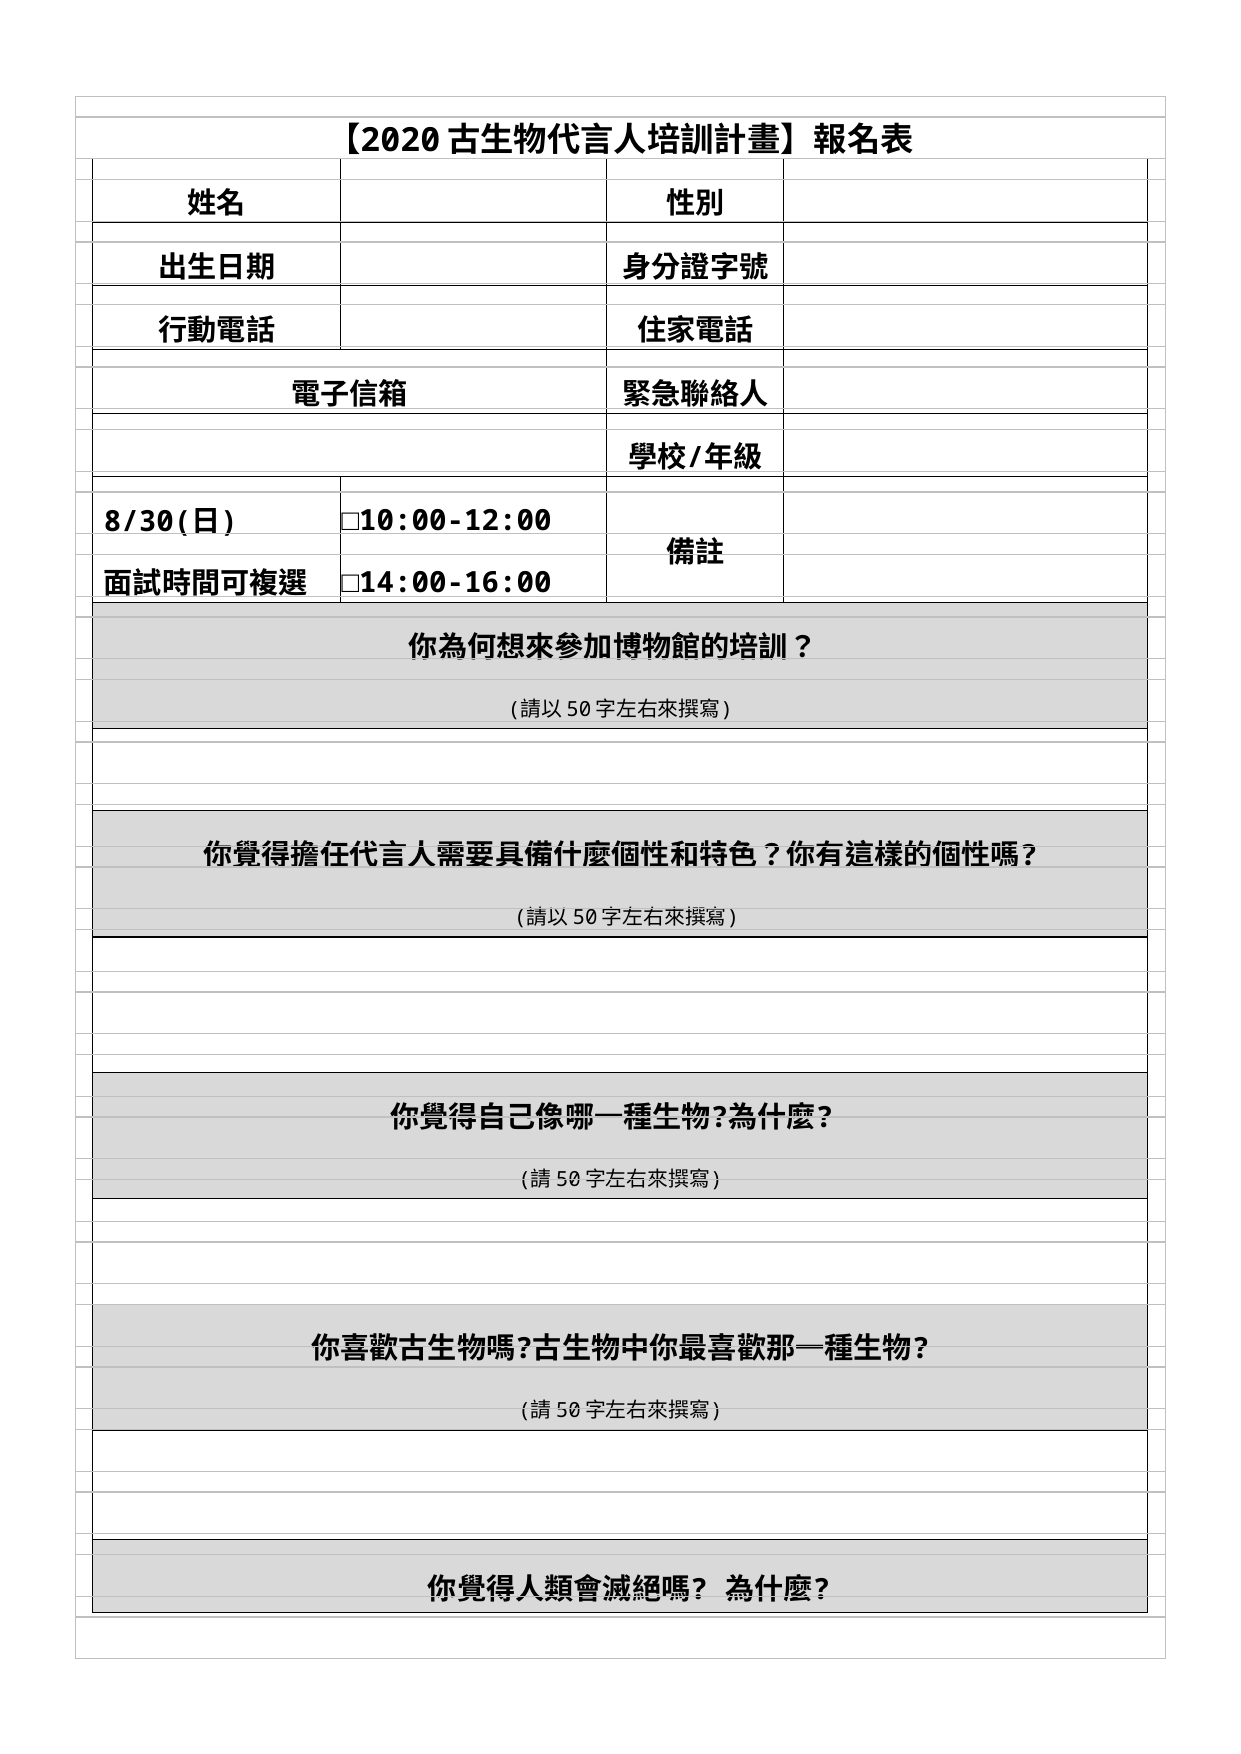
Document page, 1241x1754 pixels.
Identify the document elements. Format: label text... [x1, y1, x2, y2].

table_cell [341, 223, 606, 241]
table_cell [93, 729, 1147, 741]
table_cell [93, 223, 340, 241]
table_cell [93, 659, 1147, 679]
table_header [784, 159, 1147, 179]
table_cell 出生日期 [93, 243, 340, 283]
table_cell 8/30(日) [93, 493, 340, 533]
table_cell 你覺得擔任代言人需要具備什麼個性和特色？你有這樣的個性嗎? (請以50字左右來撰寫) [223, 847, 268, 866]
table_cell [93, 414, 606, 429]
table_cell 備註 [607, 493, 783, 533]
table_cell 你喜歡古生物嗎?古生物中你最喜歡那一種生物? (請50字左右來撰寫) [93, 1305, 1147, 1346]
table_cell 你覺得擔任代言人需要具備什麼個性和特色？你有這樣的個性嗎? (請以50字左右來撰寫) [93, 847, 207, 866]
table_cell 備註 [607, 534, 783, 554]
table_cell 你覺得自己像哪一種生物?為什麼? (請50字左右來撰寫) [93, 1097, 1147, 1116]
table_cell [93, 597, 340, 602]
table_cell [784, 472, 1147, 476]
table_cell [784, 430, 1147, 471]
table_cell 備註 [607, 477, 783, 491]
table_cell [341, 477, 606, 491]
table_cell 身分證字號 [607, 243, 783, 283]
table_cell 你覺得擔任代言人需要具備什麼個性和特色？你有這樣的個性嗎? (請以50字左右來撰寫) [736, 847, 790, 866]
table_cell [93, 1243, 1147, 1283]
table_cell 你覺得自己像哪一種生物?為什麼? (請50字左右來撰寫) [93, 1159, 1147, 1179]
table_header 姓名 [93, 180, 340, 221]
table_cell [607, 223, 783, 241]
table_cell [93, 472, 606, 476]
table_cell 電子信箱 [93, 368, 606, 408]
table_cell 行動電話 [93, 305, 340, 346]
table_cell [93, 938, 1147, 971]
table_cell □10:00-12:00 [341, 493, 606, 533]
table_cell 你覺得自己像哪一種生物?為什麼? (請50字左右來撰寫) [93, 1180, 1147, 1198]
table_cell 你覺得人類會滅絕嗎? 為什麼? (請以100字左右來撰寫) [93, 1555, 1147, 1596]
table_header [341, 180, 606, 221]
table_cell [93, 722, 1147, 728]
table_cell 你喜歡古生物嗎?古生物中你最喜歡那一種生物? (請50字左右來撰寫) [93, 1347, 1147, 1366]
table_header [607, 159, 783, 179]
table_cell [341, 305, 606, 346]
table_cell □14:00-16:00 [341, 555, 606, 596]
table_cell [93, 1199, 1147, 1221]
table_cell [93, 477, 340, 491]
table_cell [784, 223, 1147, 241]
table_cell 你喜歡古生物嗎?古生物中你最喜歡那一種生物? (請50字左右來撰寫) [93, 1409, 1147, 1429]
table_cell [93, 1534, 1147, 1539]
table_cell [93, 603, 1147, 616]
table_cell [341, 243, 606, 283]
table_cell [93, 1222, 1147, 1241]
table_cell 你覺得自己像哪一種生物?為什麼? (請50字左右來撰寫) [93, 1073, 1147, 1096]
text 【2020古生物代言人培訓計畫】報名表 [76, 118, 1165, 158]
table_cell 備註 [607, 597, 783, 602]
table_cell 你覺得擔任代言人需要具備什麼個性和特色？你有這樣的個性嗎? (請以50字左右來撰寫) [368, 847, 419, 866]
table_cell 你覺得擔任代言人需要具備什麼個性和特色？你有這樣的個性嗎? (請以50字左右來撰寫) [93, 909, 1147, 929]
table_cell [607, 472, 783, 476]
text [76, 97, 1165, 116]
table_cell [784, 286, 1147, 304]
table_cell [93, 993, 1147, 1033]
table_cell [341, 286, 606, 304]
table_cell [784, 305, 1147, 346]
table_cell [93, 784, 1147, 804]
table_cell 你覺得自己像哪一種生物?為什麼? (請50字左右來撰寫) [93, 1118, 1147, 1158]
table_header 性別 [607, 180, 783, 221]
table_cell [341, 597, 606, 602]
table_cell [93, 1472, 1147, 1491]
table_cell 緊急聯絡人 [607, 368, 783, 408]
table_cell 你覺得人類會滅絕嗎? 為什麼? (請以100字左右來撰寫) [93, 1540, 1147, 1554]
table_cell [93, 1284, 1147, 1303]
table_cell [93, 972, 1147, 991]
table_cell 你覺得擔任代言人需要具備什麼個性和特色？你有這樣的個性嗎? (請以50字左右來撰寫) [93, 930, 1147, 936]
table_cell [93, 534, 340, 554]
table_cell 你覺得擔任代言人需要具備什麼個性和特色？你有這樣的個性嗎? (請以50字左右來撰寫) [1012, 847, 1147, 866]
table_cell [93, 1431, 1147, 1471]
table_cell [784, 243, 1147, 283]
table_cell [93, 1055, 1147, 1072]
table_cell [784, 477, 1147, 491]
table_cell 面試時間可複選 [93, 555, 340, 596]
table_cell [607, 350, 783, 366]
table_cell [93, 350, 606, 366]
table_cell [93, 1034, 1147, 1054]
table_cell 備註 [607, 555, 783, 596]
table_cell [784, 597, 1147, 602]
table_cell [784, 350, 1147, 366]
table_cell 你覺得擔任代言人需要具備什麼個性和特色？你有這樣的個性嗎? (請以50字左右來撰寫) [93, 868, 1147, 908]
table_cell [784, 555, 1147, 596]
table_cell (請以50字左右來撰寫) [93, 680, 1147, 721]
table_cell [784, 534, 1147, 554]
table_header [93, 159, 340, 179]
table_cell [93, 805, 1147, 810]
table_header [784, 180, 1147, 221]
table_cell [93, 286, 340, 304]
table_cell [607, 286, 783, 304]
table_cell 住家電話 [607, 305, 783, 346]
table_cell 你喜歡古生物嗎?古生物中你最喜歡那一種生物? (請50字左右來撰寫) [93, 1368, 1147, 1408]
table_cell 你覺得擔任代言人需要具備什麼個性和特色？你有這樣的個性嗎? (請以50字左右來撰寫) [93, 811, 1147, 846]
table_cell 你覺得人類會滅絕嗎? 為什麼? (請以100字左右來撰寫) [93, 1597, 1147, 1612]
table_cell [341, 534, 606, 554]
table_cell [607, 414, 783, 429]
table_cell [93, 430, 606, 471]
table_header [341, 159, 606, 179]
table_cell [784, 414, 1147, 429]
table_cell 你為何想來參加博物館的培訓？ [93, 618, 1147, 658]
table_cell [784, 493, 1147, 533]
table_cell [93, 743, 1147, 783]
table_cell [784, 368, 1147, 408]
table_cell [93, 1493, 1147, 1533]
table_cell 學校/年級 [607, 430, 783, 471]
